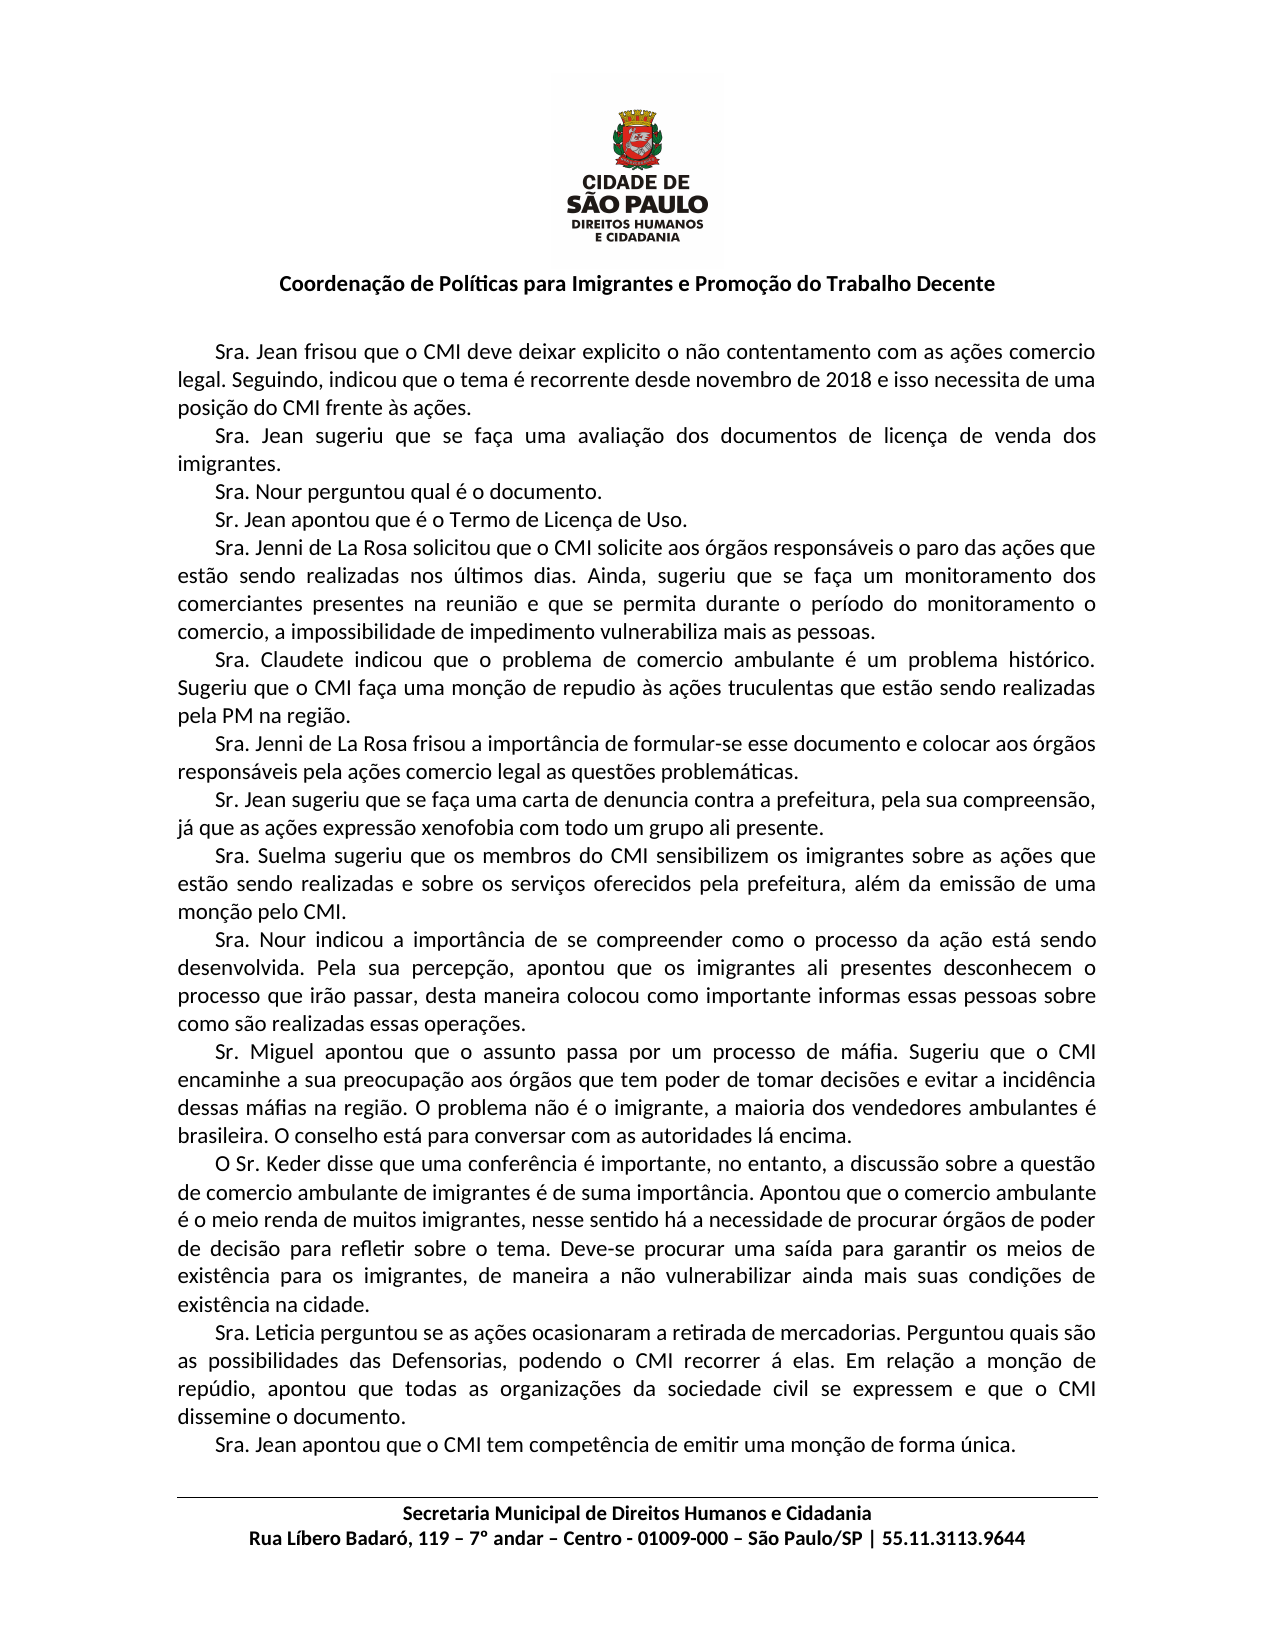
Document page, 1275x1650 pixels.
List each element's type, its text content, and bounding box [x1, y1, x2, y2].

text Sra. Jean frisou que o CMI deve deixar explicito o não contentamento com as ações comercio legal. Seguindo, indicou que o tema é recorrente desde novembro de 2018 e isso necessita de uma posição do CMI frente às ações. [177, 337, 1098, 421]
text Sra. Jenni de La Rosa frisou a importância de formular-se esse documento e colocar aos órgãos responsáveis pela ações comercio legal as questões problemáticas. [177, 729, 1098, 785]
text Sra. Claudete indicou que o problema de comercio ambulante é um problema histórico. Sugeriu que o CMI faça uma monção de repudio às ações truculentas que estão sendo realizadas pela PM na região. [177, 645, 1098, 729]
text Sra. Jean apontou que o CMI tem competência de emitir uma monção de forma única. [177, 1430, 1098, 1458]
text Sr. Miguel apontou que o assunto passa por um processo de máfia. Sugeriu que o CMI encaminhe a sua preocupação aos órgãos que tem poder de tomar decisões e evitar a incidência dessas máfias na região. O problema não é o imigrante, a maioria dos vendedores ambulantes é brasileira. O conselho está para conversar com as autoridades lá encima. [177, 1037, 1098, 1149]
text O Sr. Keder disse que uma conferência é importante, no entanto, a discussão sobre a questão de comercio ambulante de imigrantes é de suma importância. Apontou que o comercio ambulante é o meio renda de muitos imigrantes, nesse sentido há a necessidade de procurar órgãos de poder de decisão para refletir sobre o tema. Deve-se procurar uma saída para garantir os meios de existência para os imigrantes, de maneira a não vulnerabilizar ainda mais suas condições de existência na cidade. [177, 1149, 1098, 1318]
text Sr. Jean apontou que é o Termo de Licença de Uso. [177, 505, 1098, 533]
text Sr. Jean sugeriu que se faça uma carta de denuncia contra a prefeitura, pela sua compreensão, já que as ações expressão xenofobia com todo um grupo ali presente. [177, 785, 1098, 841]
text Sra. Jenni de La Rosa solicitou que o CMI solicite aos órgãos responsáveis o paro das ações que estão sendo realizadas nos últimos dias. Ainda, sugeriu que se faça um monitoramento dos comerciantes presentes na reunião e que se permita durante o período do monitoramento o comercio, a impossibilidade de impedimento vulnerabiliza mais as pessoas. [177, 533, 1098, 645]
text Sra. Nour perguntou qual é o documento. [177, 477, 1098, 505]
text Sra. Jean sugeriu que se faça uma avaliação dos documentos de licença de venda dos imigrantes. [177, 421, 1098, 477]
text Sra. Leticia perguntou se as ações ocasionaram a retirada de mercadorias. Perguntou quais são as possibilidades das Defensorias, podendo o CMI recorrer á elas. Em relação a monção de repúdio, apontou que todas as organizações da sociedade civil se expressem e que o CMI dissemine o documento. [177, 1318, 1098, 1430]
text Sra. Suelma sugeriu que os membros do CMI sensibilizem os imigrantes sobre as ações que estão sendo realizadas e sobre os serviços oferecidos pela prefeitura, além da emissão de uma monção pelo CMI. [177, 841, 1098, 925]
text Sra. Nour indicou a importância de se compreender como o processo da ação está sendo desenvolvida. Pela sua percepção, apontou que os imigrantes ali presentes desconhecem o processo que irão passar, desta maneira colocou como importante informas essas pessoas sobre como são realizadas essas operações. [177, 925, 1098, 1037]
